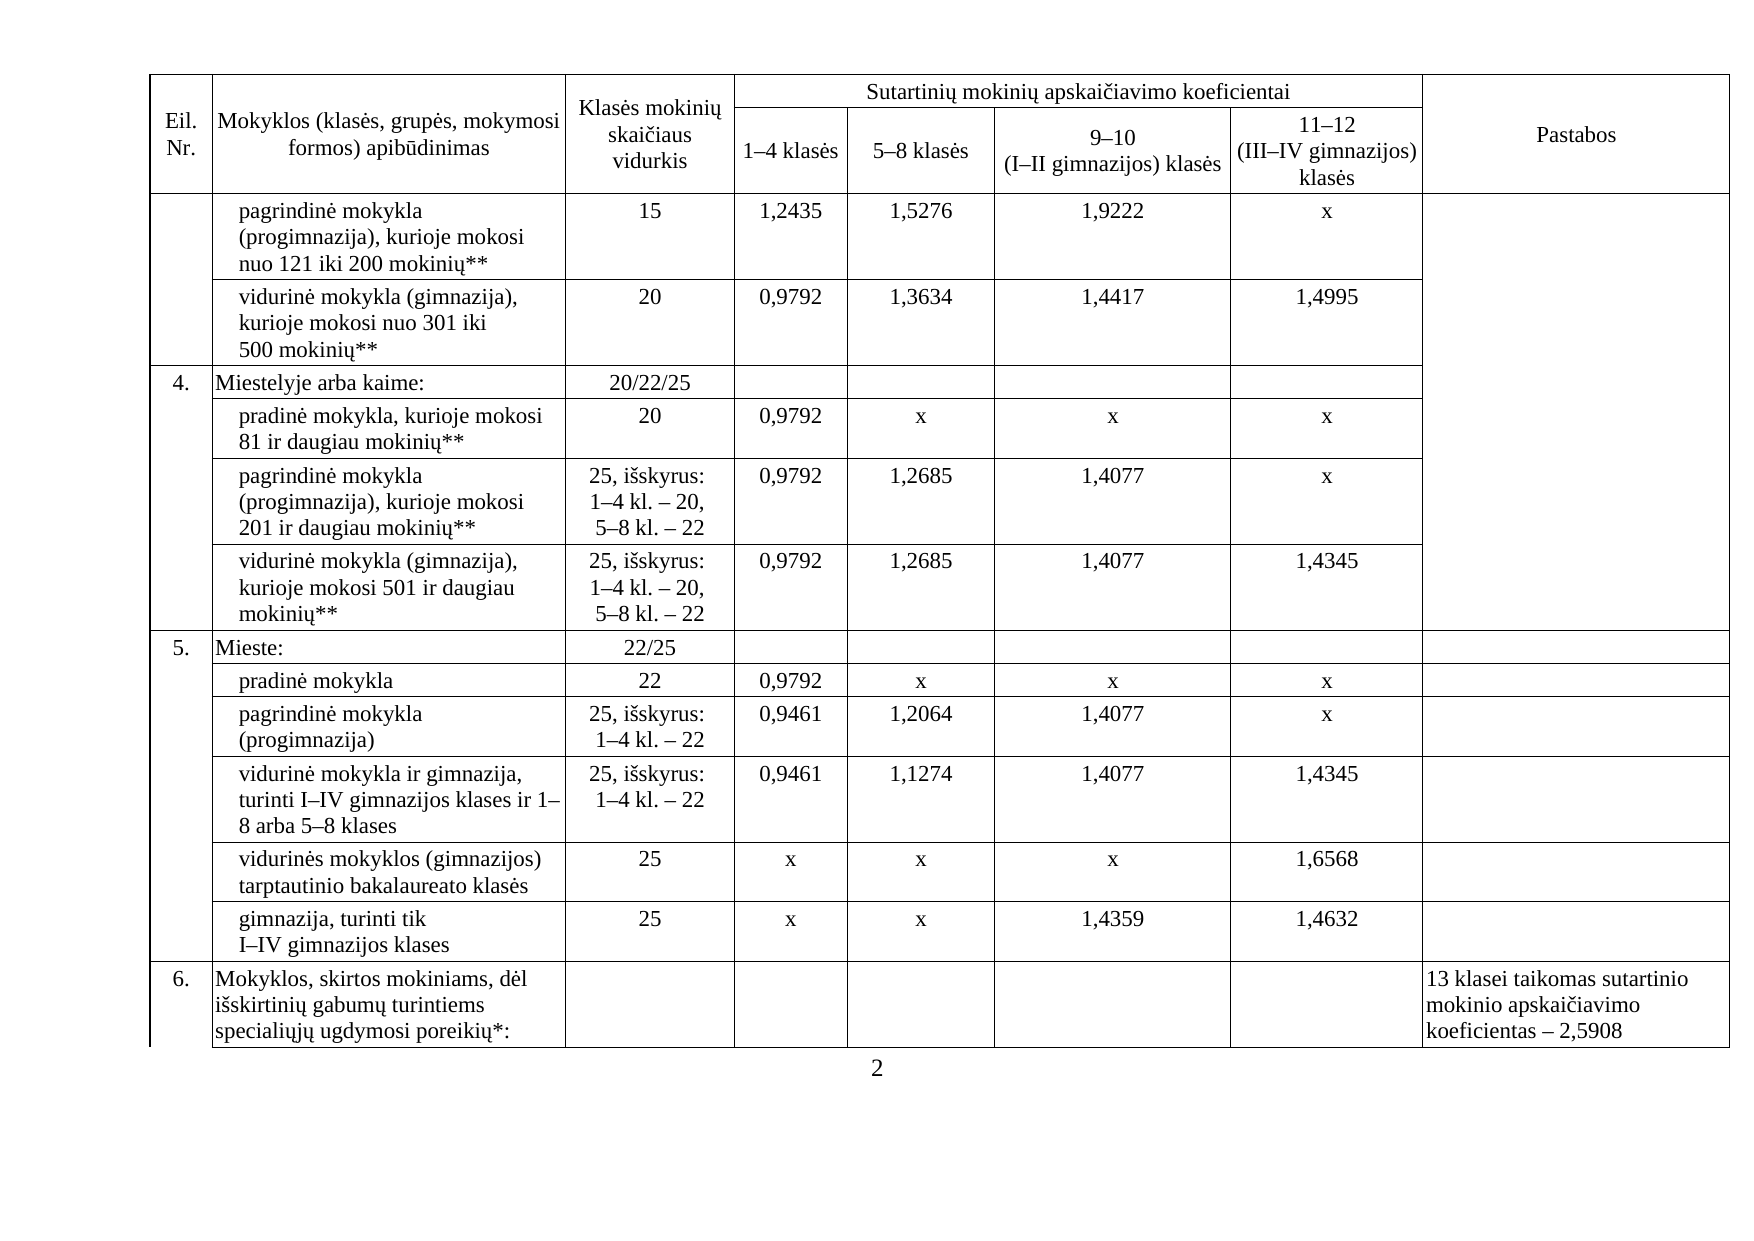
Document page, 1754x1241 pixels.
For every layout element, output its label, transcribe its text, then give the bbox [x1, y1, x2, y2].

table_cell [151, 194, 212, 279]
table_cell [151, 279, 212, 365]
table_cell x [995, 399, 1230, 458]
table_cell 1,4077 [995, 459, 1230, 544]
table_cell 0,9792 [735, 545, 847, 629]
table_cell pagrindinė mokykla (progimnazija), kurioje mo­ko­si nuo 121 iki 200 mokinių** [213, 194, 565, 279]
table_cell pradinė mokykla, kurioje mokosi 81 ir daugiau mokinių** [213, 399, 565, 458]
table_cell 1,4077 [995, 757, 1230, 842]
table_cell [1423, 843, 1729, 901]
table_cell 25, išskyrus: 1–4 kl. – 20, 5–8 kl. – 22 [566, 545, 734, 629]
table_cell vidurinė mokykla (gimnazija), kurioje mokosi nuo 301 iki 500 mokinių** [213, 280, 565, 365]
table_cell 25 [566, 902, 734, 961]
table_cell x [848, 664, 994, 696]
table_cell 1,4345 [1231, 545, 1422, 629]
table_cell 1,6568 [1231, 843, 1422, 901]
table_cell 22 [566, 664, 734, 696]
table_cell [1423, 631, 1729, 663]
table_cell 6. [151, 962, 212, 1047]
table_cell 25, išskyrus: 1–4 kl. – 20, 5–8 kl. – 22 [566, 459, 734, 544]
table_cell [848, 631, 994, 663]
table_cell 15 [566, 194, 734, 279]
table_cell 1,4345 [1231, 757, 1422, 842]
table_cell [1423, 757, 1729, 842]
table_cell vidurinė mokykla ir gimnazija, turinti I–IV gimnazijos klases ir 1–8 arba 5–8 klases [213, 757, 565, 842]
table_cell [566, 962, 734, 1047]
table_cell x [1231, 399, 1422, 458]
table_cell Mieste: [213, 631, 565, 663]
table_cell 1,4995 [1231, 280, 1422, 365]
table_cell x [848, 902, 994, 961]
table_cell 1,5276 [848, 194, 994, 279]
table_cell [995, 631, 1230, 663]
table_cell [995, 366, 1230, 398]
table_cell [1231, 962, 1422, 1047]
table_header Klasės mokinių skaičiaus vidurkis [566, 75, 734, 193]
table_cell 25, išskyrus: 1–4 kl. – 22 [566, 697, 734, 756]
table_cell x [735, 843, 847, 901]
table_cell [1231, 631, 1422, 663]
table_cell 1,4417 [995, 280, 1230, 365]
table_cell [1423, 194, 1729, 629]
table_cell 1,2685 [848, 459, 994, 544]
table_cell 1,2435 [735, 194, 847, 279]
table_cell 5. [151, 631, 212, 961]
table_cell 0,9792 [735, 399, 847, 458]
table_cell 13 klasei taikomas sutartinio mokinio apskaičiavimo koeficientas – 2,5908 [1423, 962, 1729, 1047]
table_cell 0,9792 [735, 664, 847, 696]
table_cell [735, 631, 847, 663]
table_header Pastabos [1423, 75, 1729, 193]
table_cell 1,2685 [848, 545, 994, 629]
table_cell 1–4 klasės [735, 108, 847, 193]
table_cell [1423, 664, 1729, 696]
table_cell 5–8 klasės [848, 108, 994, 193]
table_cell vidurinė mokykla (gimnazija), kurioje mokosi 501 ir daugiau mokinių** [213, 545, 565, 629]
table_cell x [1231, 664, 1422, 696]
table_cell [995, 962, 1230, 1047]
table_cell x [995, 664, 1230, 696]
table_cell pradinė mokykla [213, 664, 565, 696]
table_cell [735, 962, 847, 1047]
table_cell 1,9222 [995, 194, 1230, 279]
table_cell 1,4359 [995, 902, 1230, 961]
table_cell [1423, 902, 1729, 961]
table_header Mokyklos (klasės, grupės, mokymosi formos) apibūdinimas [213, 75, 565, 193]
table_cell 1,4077 [995, 697, 1230, 756]
table_cell 1,2064 [848, 697, 994, 756]
table_cell [1423, 697, 1729, 756]
table_cell [848, 366, 994, 398]
table_cell 1,1274 [848, 757, 994, 842]
table_cell x [1231, 459, 1422, 544]
table_cell x [995, 843, 1230, 901]
table_cell x [1231, 697, 1422, 756]
table_cell 11–12 (III–IV gimnazijos) klasės [1231, 108, 1422, 193]
table_cell x [735, 902, 847, 961]
table_cell 0,9461 [735, 697, 847, 756]
table_cell 1,4077 [995, 545, 1230, 629]
table_header Sutartinių mokinių apskaičiavimo koeficientai [735, 75, 1422, 107]
table_cell 0,9461 [735, 757, 847, 842]
table_cell 0,9792 [735, 459, 847, 544]
table_cell Miestelyje arba kaime: [213, 366, 565, 398]
table_cell vidurinės mokyklos (gimnazijos) tarptautinio bakalaureato klasės [213, 843, 565, 901]
table_cell [848, 962, 994, 1047]
table_cell 20 [566, 399, 734, 458]
table_cell Mokyklos, skirtos mokiniams, dėl išskirtinių gabumų turintiems specialiųjų ugdymosi poreikių*: [213, 962, 565, 1047]
table_cell x [848, 399, 994, 458]
table_cell 1,4632 [1231, 902, 1422, 961]
table_cell pagrindinė mokykla (progimnazija) [213, 697, 565, 756]
table_cell 22/25 [566, 631, 734, 663]
table_cell x [1231, 194, 1422, 279]
table_cell pagrindinė mokykla (progimnazija), kurioje mokosi 201 ir daugiau mokinių** [213, 459, 565, 544]
table_cell 0,9792 [735, 280, 847, 365]
table_cell 1,3634 [848, 280, 994, 365]
table_cell 4. [151, 366, 212, 629]
table_cell 20 [566, 280, 734, 365]
table_cell gimnazija, turinti tik I–IV gimnazijos klases [213, 902, 565, 961]
table_cell 9–10 (I–II gimnazijos) klasės [995, 108, 1230, 193]
table_cell [735, 366, 847, 398]
table_cell 25, išskyrus: 1–4 kl. – 22 [566, 757, 734, 842]
table_cell 25 [566, 843, 734, 901]
table_cell x [848, 843, 994, 901]
table_header Eil. Nr. [151, 75, 212, 193]
table_cell 20/22/25 [566, 366, 734, 398]
table_cell [1231, 366, 1422, 398]
